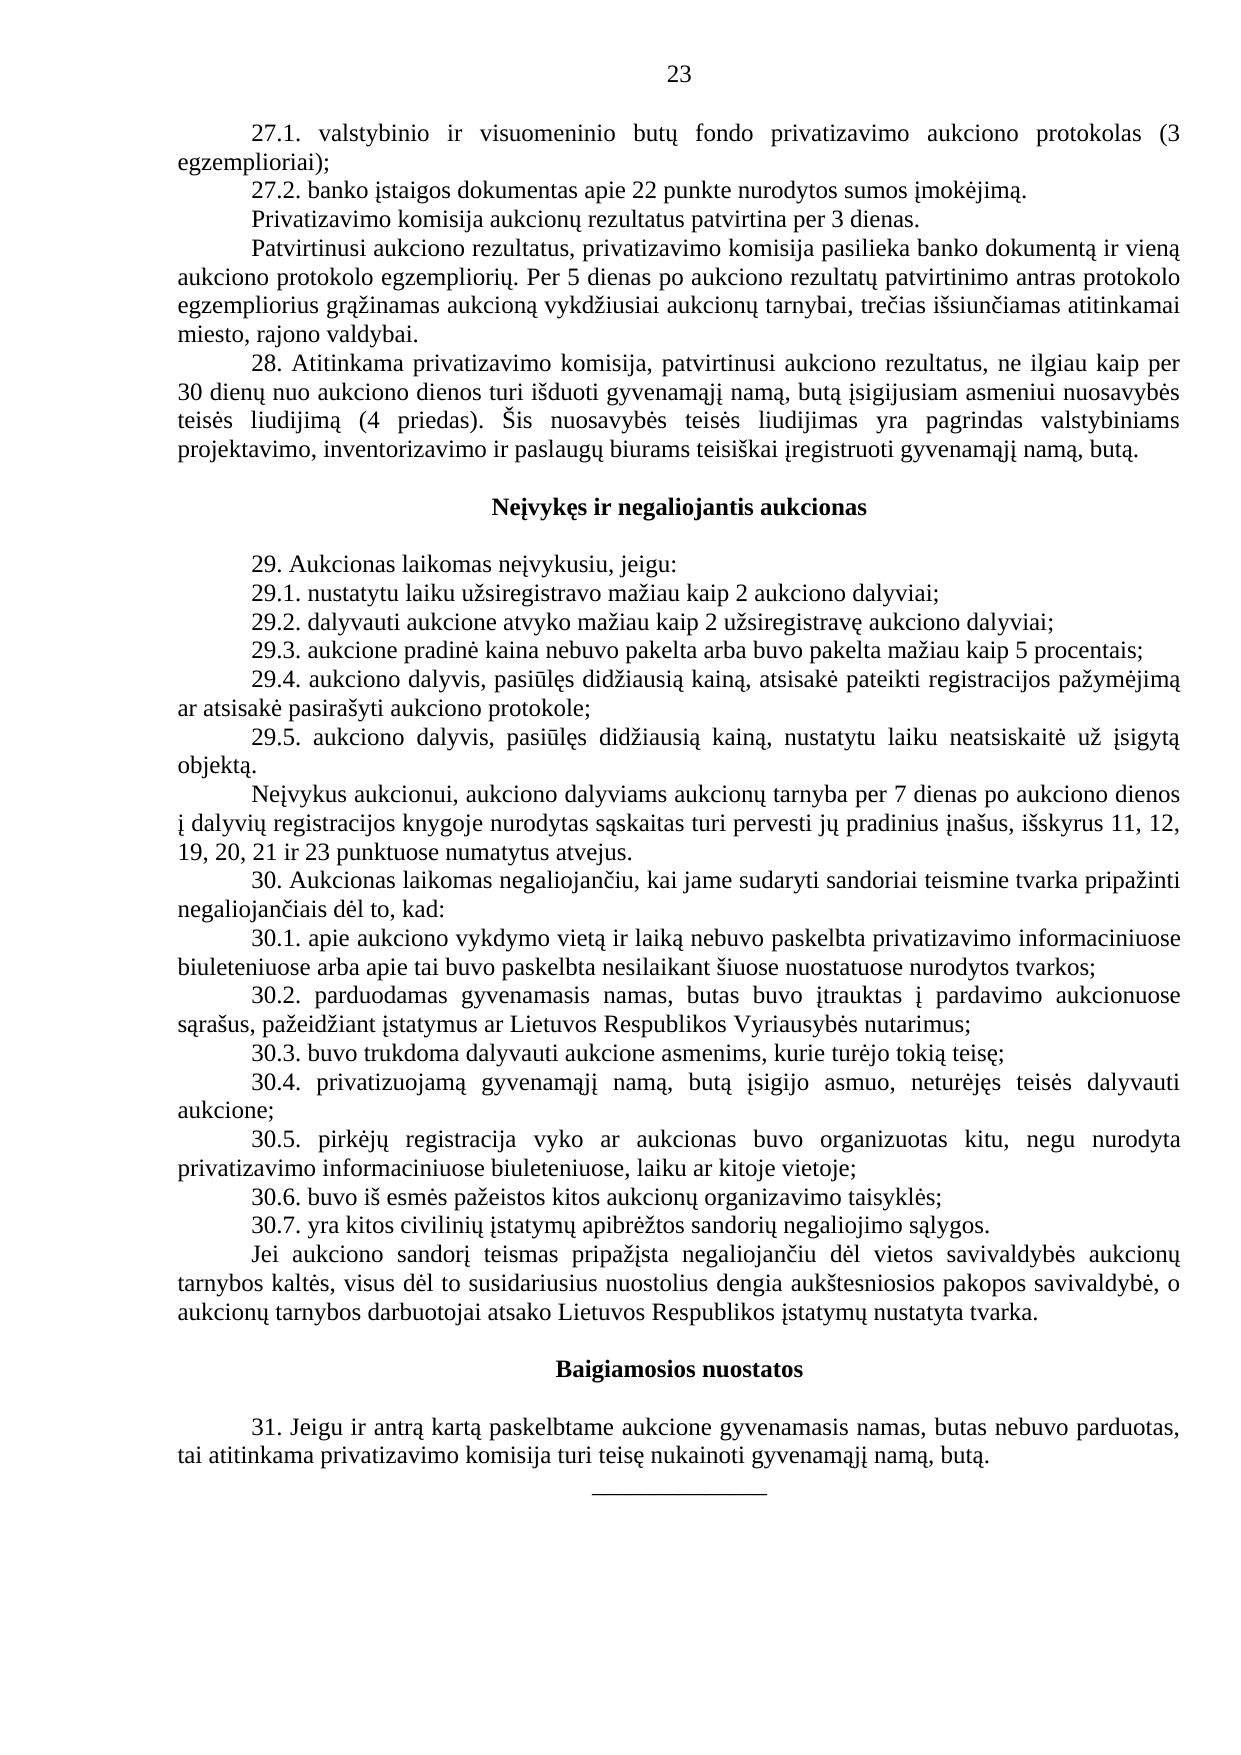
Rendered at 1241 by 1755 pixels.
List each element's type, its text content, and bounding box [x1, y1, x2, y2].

text 27.2. banko įstaigos dokumentas apie 22 punkte nurodytos sumos įmokėjimą. [177, 176, 1181, 204]
text Jei aukciono sandorį teismas pripažįsta negaliojančiu dėl vietos savivaldybės aukcionų tarnybos kaltės, visus dėl to susidariusius nuostolius dengia aukštesniosios pakopos savivaldybė, o aukcionų tarnybos darbuotojai atsako Lietuvos Respublikos įstatymų nustatyta tvarka. [177, 1239, 1181, 1326]
text Neįvykęs ir negaliojantis aukcionas [177, 492, 1181, 521]
text 30.7. yra kitos civilinių įstatymų apibrėžtos sandorių negaliojimo sąlygos. [177, 1211, 1181, 1239]
text ______________ [177, 1469, 1181, 1498]
text 29.5. aukciono dalyvis, pasiūlęs didžiausią kainą, nustatytu laiku neatsiskaitė už įsigytą objektą. [177, 722, 1181, 779]
text 27.1. valstybinio ir visuomeninio butų fondo privatizavimo aukciono protokolas (3 egzemplioriai); [177, 118, 1181, 176]
text 29.3. aukcione pradinė kaina nebuvo pakelta arba buvo pakelta mažiau kaip 5 procentais; [177, 636, 1181, 664]
text 30.2. parduodamas gyvenamasis namas, butas buvo įtrauktas į pardavimo aukcionuose sąrašus, pažeidžiant įstatymus ar Lietuvos Respublikos Vyriausybės nutarimus; [177, 981, 1181, 1038]
text Patvirtinusi aukciono rezultatus, privatizavimo komisija pasilieka banko dokumentą ir vieną aukciono protokolo egzempliorių. Per 5 dienas po aukciono rezultatų patvirtinimo antras protokolo egzempliorius grąžinamas aukcioną vykdžiusiai aukcionų tarnybai, trečias išsiunčiamas atitinkamai miesto, rajono valdybai. [177, 233, 1181, 348]
text 30.6. buvo iš esmės pažeistos kitos aukcionų organizavimo taisyklės; [177, 1182, 1181, 1211]
text 30. Aukcionas laikomas negaliojančiu, kai jame sudaryti sandoriai teismine tvarka pripažinti negaliojančiais dėl to, kad: [177, 866, 1181, 923]
text Privatizavimo komisija aukcionų rezultatus patvirtina per 3 dienas. [177, 204, 1181, 233]
text 29. Aukcionas laikomas neįvykusiu, jeigu: [177, 549, 1181, 578]
text 28. Atitinkama privatizavimo komisija, patvirtinusi aukciono rezultatus, ne ilgiau kaip per 30 dienų nuo aukciono dienos turi išduoti gyvenamąjį namą, butą įsigijusiam asmeniui nuosavybės teisės liudijimą (4 priedas). Šis nuosavybės teisės liudijimas yra pagrindas valstybiniams projektavimo, inventorizavimo ir paslaugų biurams teisiškai įregistruoti gyvenamąjį namą, butą. [177, 348, 1181, 463]
text 30.1. apie aukciono vykdymo vietą ir laiką nebuvo paskelbta privatizavimo informaciniuose biuleteniuose arba apie tai buvo paskelbta nesilaikant šiuose nuostatuose nurodytos tvarkos; [177, 923, 1181, 981]
text 31. Jeigu ir antrą kartą paskelbtame aukcione gyvenamasis namas, butas nebuvo parduotas, tai atitinkama privatizavimo komisija turi teisę nukainoti gyvenamąjį namą, butą. [177, 1412, 1181, 1469]
text 29.1. nustatytu laiku užsiregistravo mažiau kaip 2 aukciono dalyviai; [177, 578, 1181, 607]
text 29.2. dalyvauti aukcione atvyko mažiau kaip 2 užsiregistravę aukciono dalyviai; [177, 607, 1181, 636]
text 30.5. pirkėjų registracija vyko ar aukcionas buvo organizuotas kitu, negu nurodyta privatizavimo informaciniuose biuleteniuose, laiku ar kitoje vietoje; [177, 1124, 1181, 1182]
text 30.4. privatizuojamą gyvenamąjį namą, butą įsigijo asmuo, neturėjęs teisės dalyvauti aukcione; [177, 1067, 1181, 1124]
text 30.3. buvo trukdoma dalyvauti aukcione asmenims, kurie turėjo tokią teisę; [177, 1038, 1181, 1067]
text 29.4. aukciono dalyvis, pasiūlęs didžiausią kainą, atsisakė pateikti registracijos pažymėjimą ar atsisakė pasirašyti aukciono protokole; [177, 664, 1181, 722]
text Baigiamosios nuostatos [177, 1354, 1181, 1383]
text Neįvykus aukcionui, aukciono dalyviams aukcionų tarnyba per 7 dienas po aukciono dienos į dalyvių registracijos knygoje nurodytas sąskaitas turi pervesti jų pradinius įnašus, išskyrus 11, 12, 19, 20, 21 ir 23 punktuose numatytus atvejus. [177, 779, 1181, 866]
